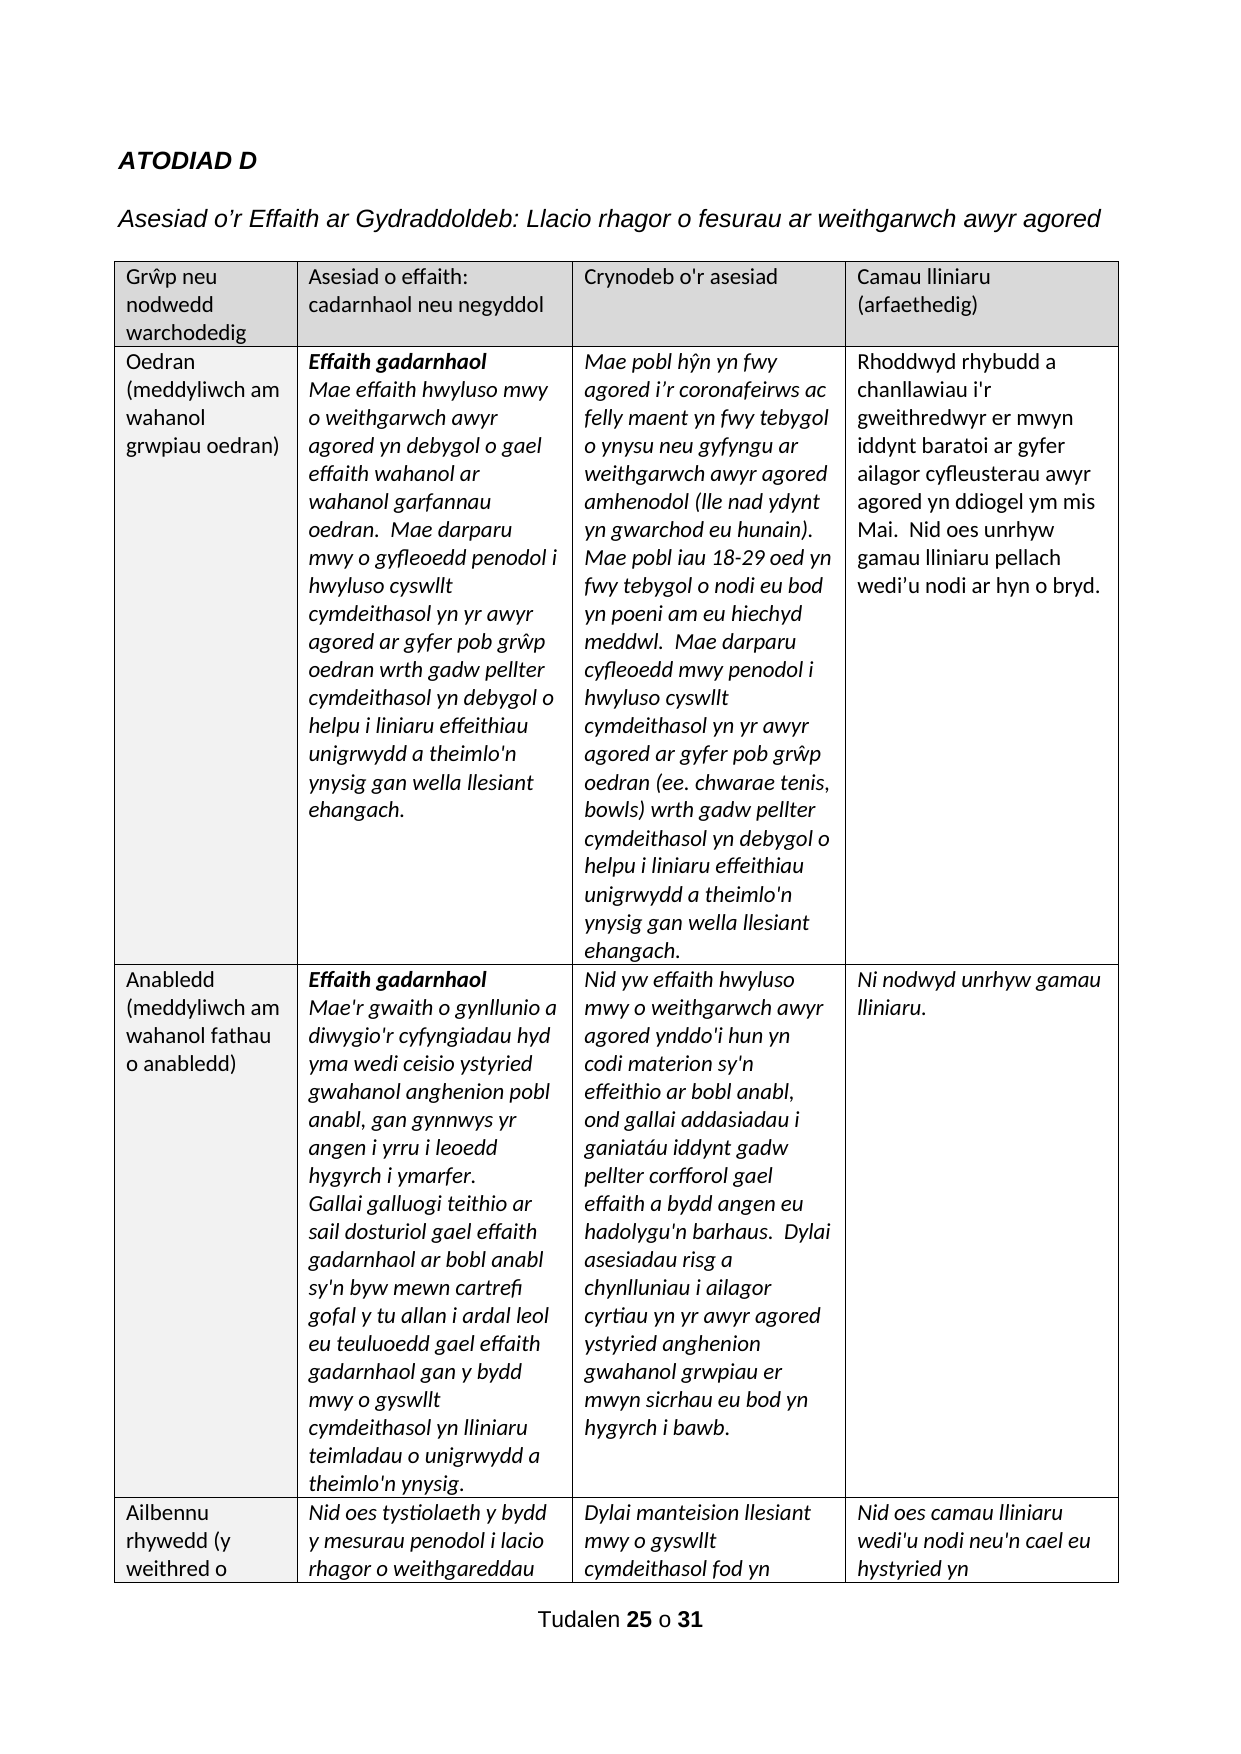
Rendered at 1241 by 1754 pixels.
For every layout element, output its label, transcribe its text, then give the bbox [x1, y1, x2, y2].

table_cell Ni nodwyd unrhyw gamau lliniaru. [846, 965, 1118, 1497]
table_cell Nid oes tystiolaeth y bydd y mesurau penodol i lacio rhagor o weithgareddau [298, 1498, 572, 1582]
table_cell Rhoddwyd rhybudd a chanllawiau i'r gweithredwyr er mwyn iddynt baratoi ar gyfer ailagor cyfleusterau awyr agored yn ddiogel ym mis Mai. Nid oes unrhyw gamau lliniaru pellach wedi’u nodi ar hyn o bryd. [846, 347, 1118, 964]
table_header Crynodeb o'r asesiad [573, 262, 845, 346]
table_cell Dylai manteision llesiant mwy o gyswllt cymdeithasol fod yn [573, 1498, 845, 1582]
table_header Camau lliniaru (arfaethedig) [846, 262, 1118, 346]
table_cell Anabledd (meddyliwch am wahanol fathau o anabledd) [115, 965, 297, 1497]
table_cell Effaith gadarnhaol Mae'r gwaith o gynllunio a diwygio'r cyfyngiadau hyd yma wedi ceisio ystyried gwahanol anghenion pobl anabl, gan gynnwys yr angen i yrru i leoedd hygyrch i ymarfer. Gallai galluogi teithio ar sail dosturiol gael effaith gadarnhaol ar bobl anabl sy'n byw mewn cartrefi gofal y tu allan i ardal leol eu teuluoedd gael effaith gadarnhaol gan y bydd mwy o gyswllt cymdeithasol yn lliniaru teimladau o unigrwydd a theimlo'n ynysig. [298, 965, 572, 1497]
table_cell Nid yw effaith hwyluso mwy o weithgarwch awyr agored ynddo'i hun yn codi materion sy'n effeithio ar bobl anabl, ond gallai addasiadau i ganiatáu iddynt gadw pellter corfforol gael effaith a bydd angen eu hadolygu'n barhaus. Dylai asesiadau risg a chynlluniau i ailagor cyrtiau yn yr awyr agored ystyried anghenion gwahanol grwpiau er mwyn sicrhau eu bod yn hygyrch i bawb. [573, 965, 845, 1497]
text ATODIAD D [118, 146, 1122, 175]
table_header Grŵp neu nodwedd warchodedig [115, 262, 297, 346]
table_cell Nid oes camau lliniaru wedi'u nodi neu'n cael eu hystyried yn [846, 1498, 1118, 1582]
table_cell Mae pobl hŷn yn fwy agored i’r coronafeirws ac felly maent yn fwy tebygol o ynysu neu gyfyngu ar weithgarwch awyr agored amhenodol (lle nad ydynt yn gwarchod eu hunain). Mae pobl iau 18-29 oed yn fwy tebygol o nodi eu bod yn poeni am eu hiechyd meddwl. Mae darparu cyfleoedd mwy penodol i hwyluso cyswllt cymdeithasol yn yr awyr agored ar gyfer pob grŵp oedran (ee. chwarae tenis, bowls) wrth gadw pellter cymdeithasol yn debygol o helpu i liniaru effeithiau unigrwydd a theimlo'n ynysig gan wella llesiant ehangach. [573, 347, 845, 964]
text Asesiad o’r Effaith ar Gydraddoldeb: Llacio rhagor o fesurau ar weithgarwch awyr agored [118, 204, 1122, 232]
table_cell Ailbennu rhywedd (y weithred o [115, 1498, 297, 1582]
table_cell Oedran (meddyliwch am wahanol grwpiau oedran) [115, 347, 297, 964]
table_header Asesiad o effaith: cadarnhaol neu negyddol [298, 262, 572, 346]
table_cell Effaith gadarnhaol Mae effaith hwyluso mwy o weithgarwch awyr agored yn debygol o gael effaith wahanol ar wahanol garfannau oedran. Mae darparu mwy o gyfleoedd penodol i hwyluso cyswllt cymdeithasol yn yr awyr agored ar gyfer pob grŵp oedran wrth gadw pellter cymdeithasol yn debygol o helpu i liniaru effeithiau unigrwydd a theimlo'n ynysig gan wella llesiant ehangach. [298, 347, 572, 964]
